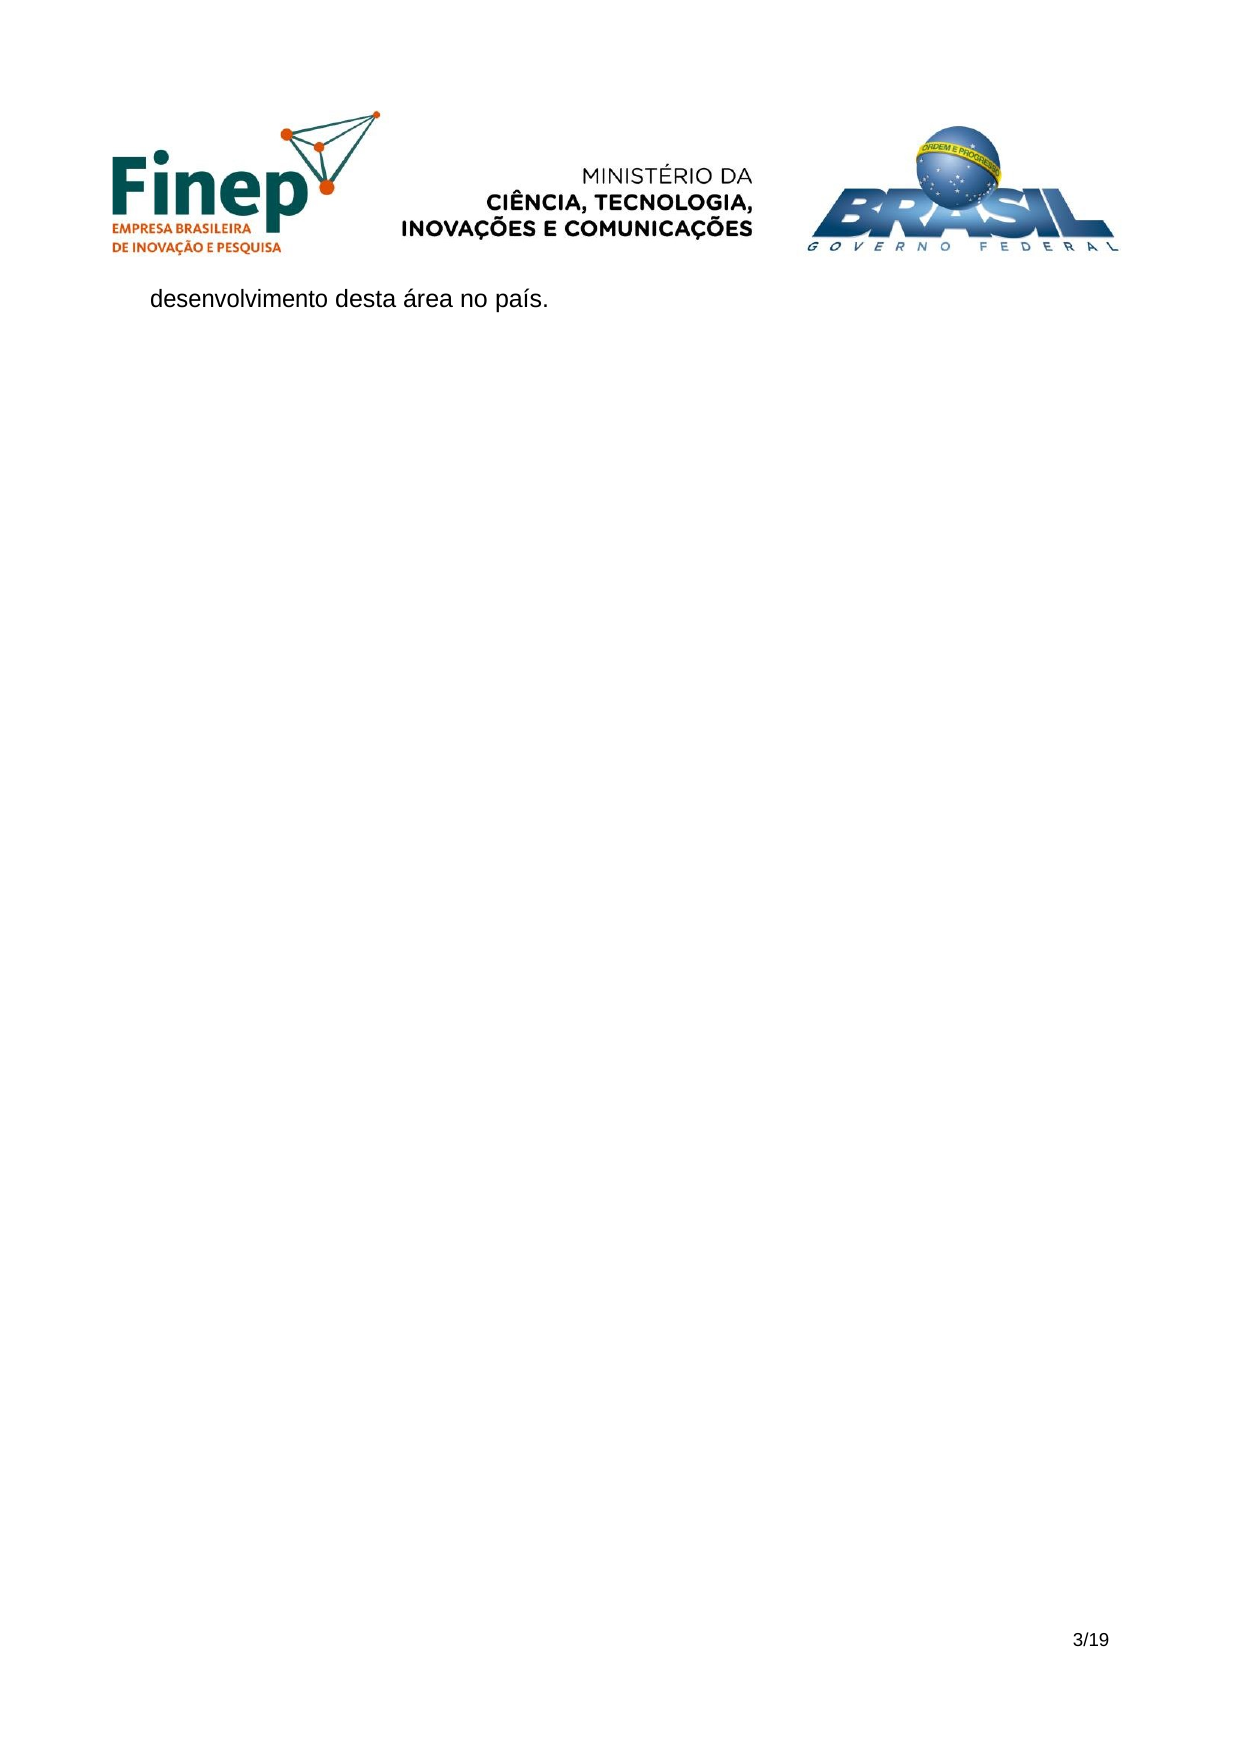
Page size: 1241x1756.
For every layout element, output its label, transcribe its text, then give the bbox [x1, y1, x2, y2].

text desenvolvimento desta área no país. [150, 284, 1123, 312]
